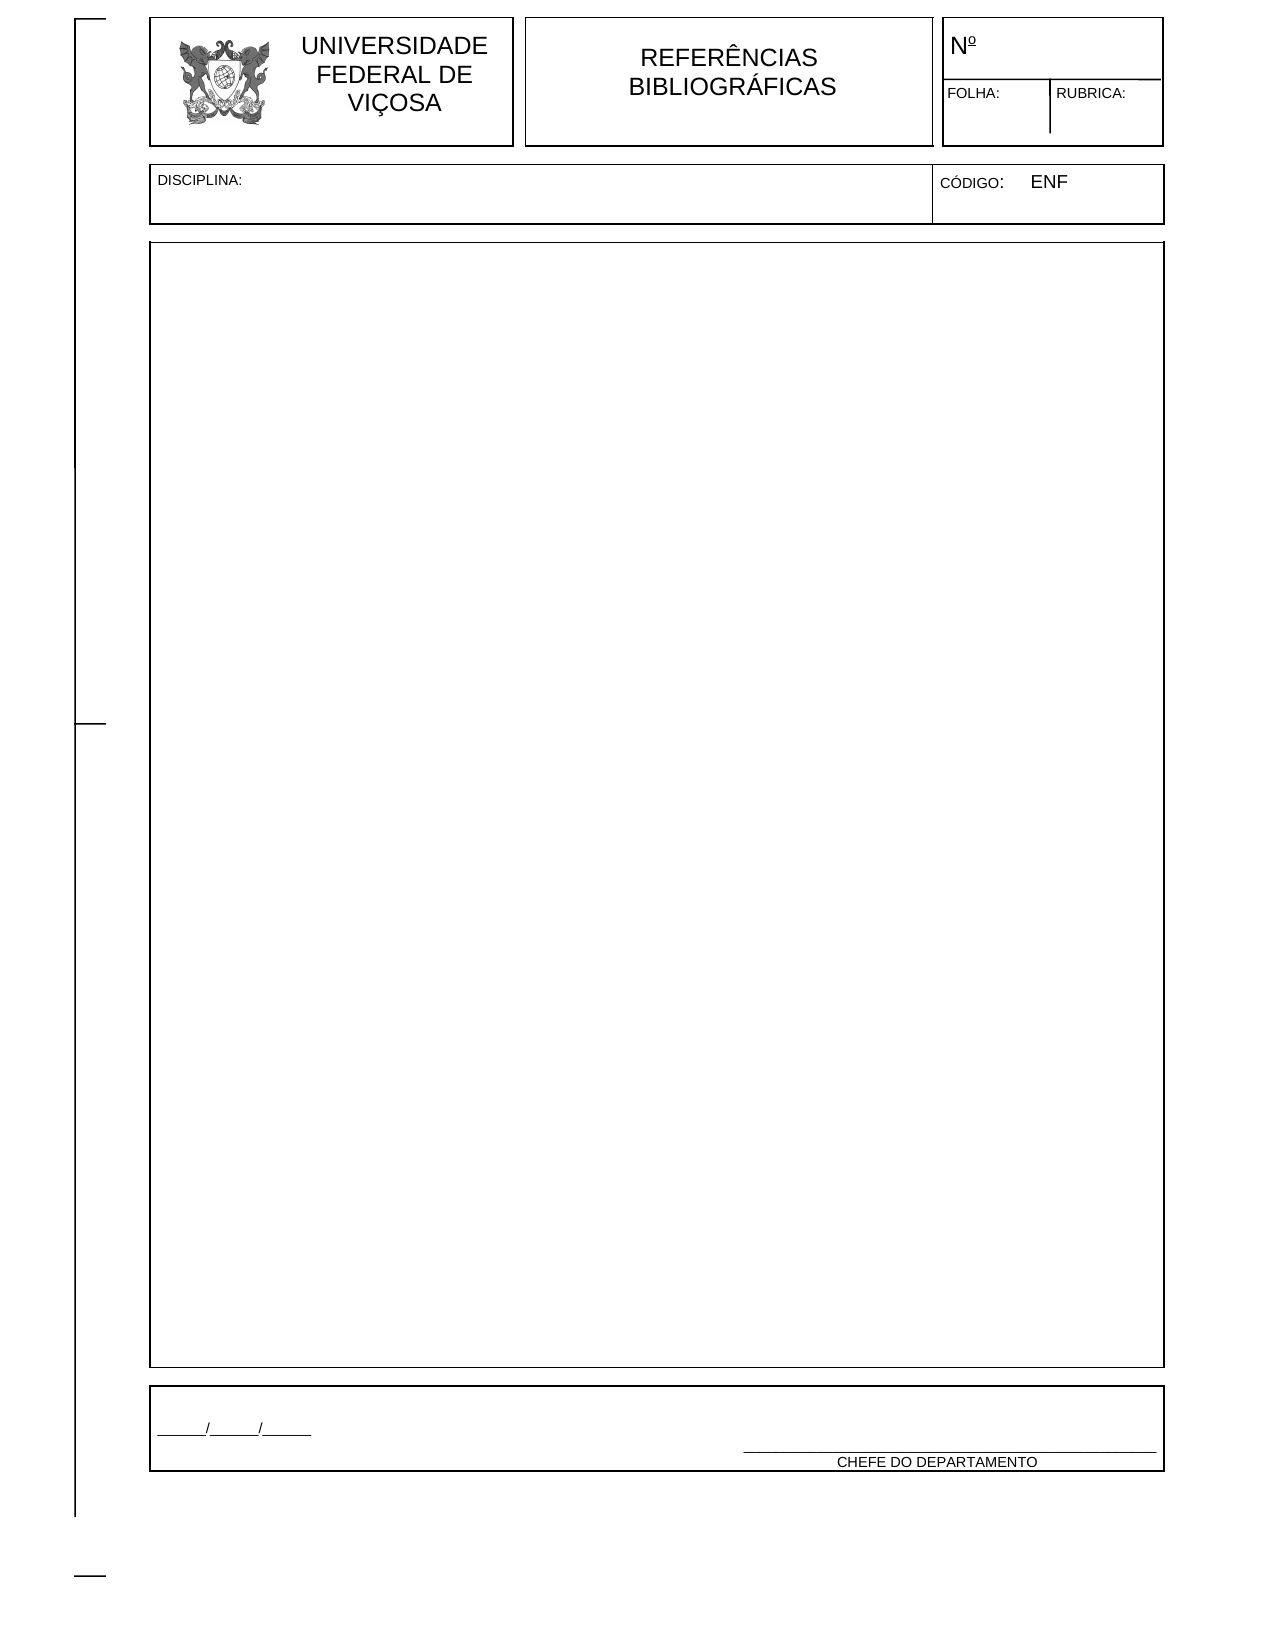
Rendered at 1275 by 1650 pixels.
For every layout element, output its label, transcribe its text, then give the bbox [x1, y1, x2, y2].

table_header [514, 17, 525, 145]
table_header DISCIPLINA: [151, 165, 932, 223]
table_header [151, 243, 1163, 1367]
table_header REFERÊNCIAS BIBLIOGRÁFICAS [526, 18, 932, 145]
table_header CÓDIGO: ENF [933, 165, 1163, 223]
table_header [151, 18, 298, 145]
table_header ______/______/______ ___________________________________________________ CHEFE DO DEPARTAMENTO [151, 1387, 1163, 1470]
table_header UNIVERSIDADE FEDERAL DE VIÇOSA [298, 18, 512, 145]
table_header No FOLHA: RUBRICA: [944, 18, 1162, 145]
picture [178, 38, 270, 126]
table_header [933, 17, 942, 145]
